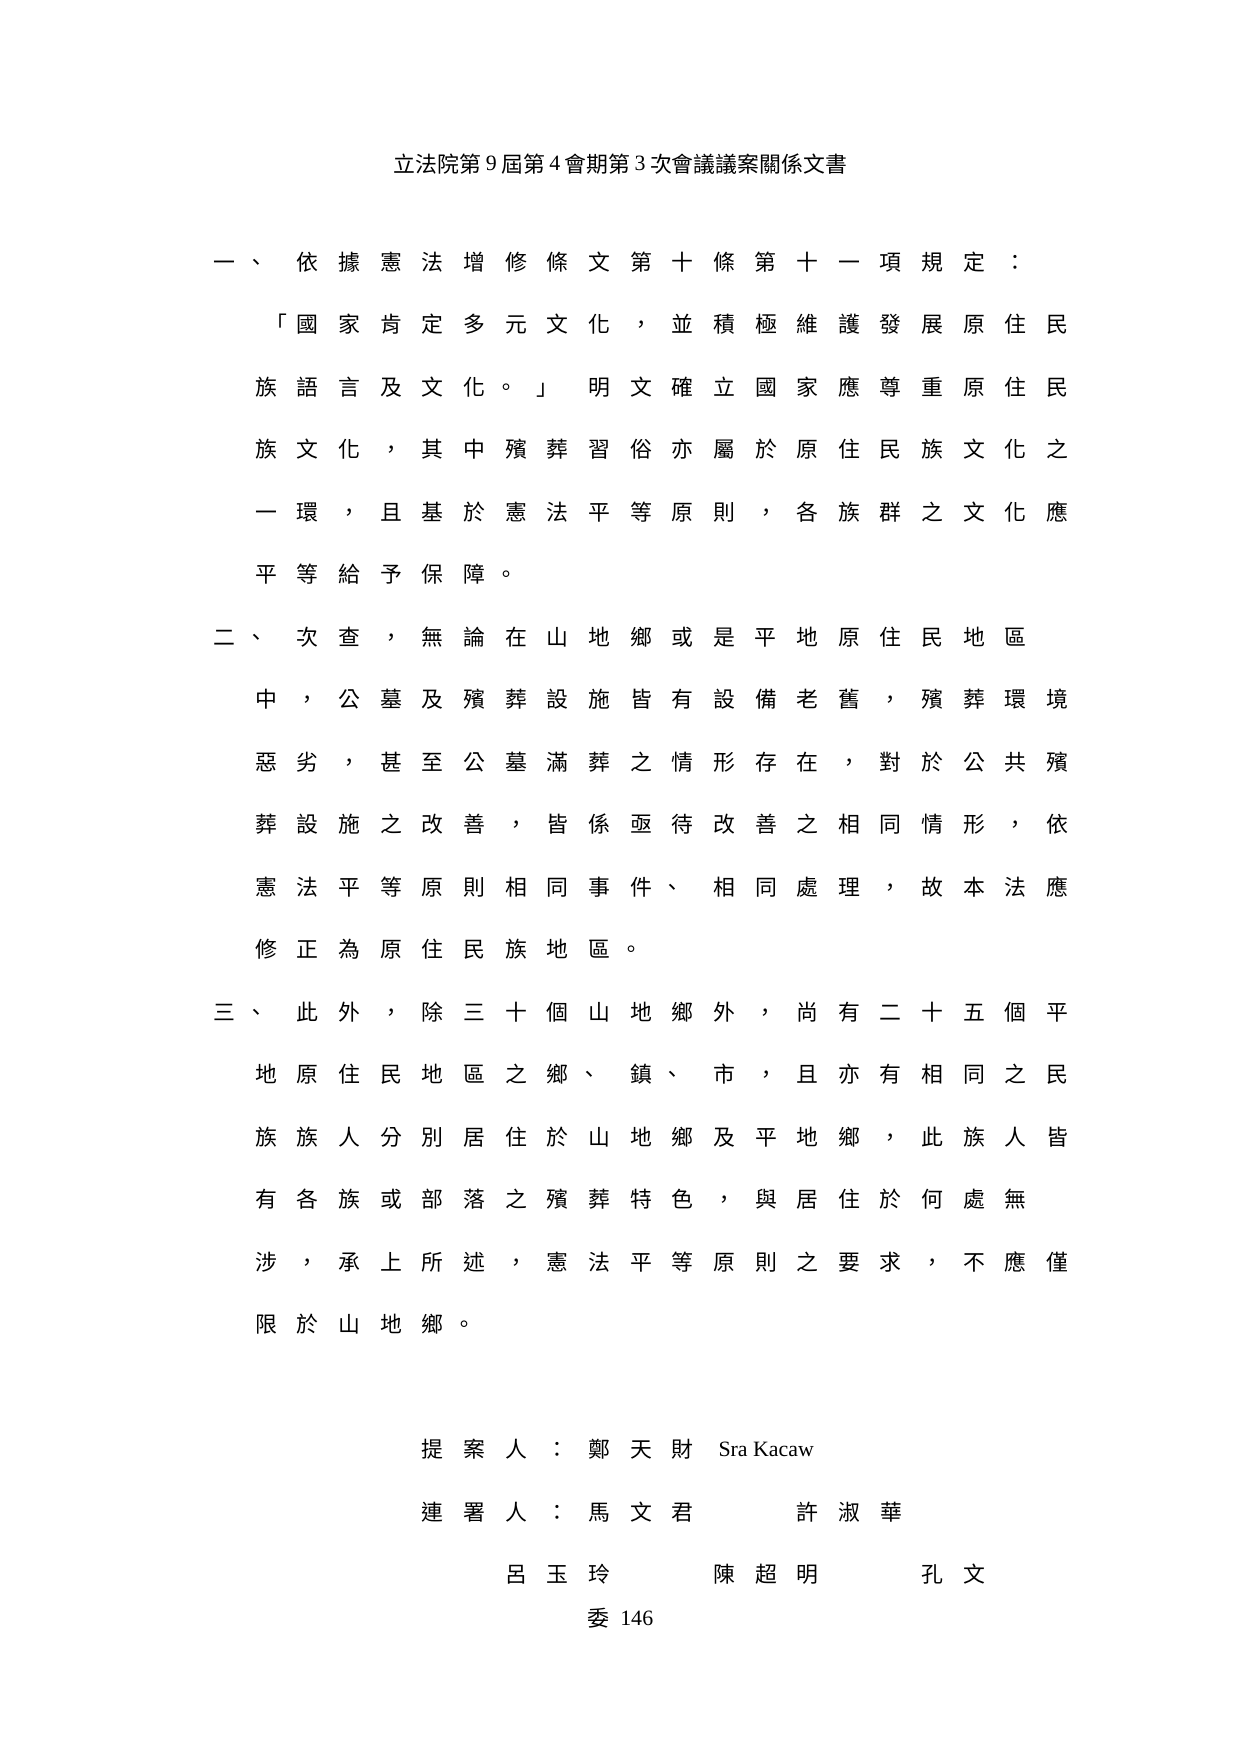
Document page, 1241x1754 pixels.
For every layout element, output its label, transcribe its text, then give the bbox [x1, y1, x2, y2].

text 一、依據憲法增修條文第十條第十一項規定：「國家肯定多元文化，並積極維護發展原住民族語言及文化。」明文確立國家應尊重原住民族文化，其中殯葬習俗亦屬於原住民族文化之一環，且基於憲法平等原則，各族群之文化應平等給予保障。 [184, 219, 1078, 594]
text 三、此外，除三十個山地鄉外，尚有二十五個平地原住民地區之鄉、鎮、市，且亦有相同之民族族人分別居住於山地鄉及平地鄉，此族人皆有各族或部落之殯葬特色，與居住於何處無涉，承上所述，憲法平等原則之要求，不應僅限於山地鄉。 [184, 969, 1078, 1344]
text 連署人：馬文君 許淑華 呂玉玲 陳超明 孔文 [403, 1469, 1012, 1594]
text 二、次查，無論在山地鄉或是平地原住民地區中，公墓及殯葬設施皆有設備老舊，殯葬環境惡劣，甚至公墓滿葬之情形存在，對於公共殯葬設施之改善，皆係亟待改善之相同情形，依憲法平等原則相同事件、相同處理，故本法應修正為原住民族地區。 [184, 594, 1078, 969]
text 提案人：鄭天財Sra Kacaw [403, 1406, 1012, 1469]
